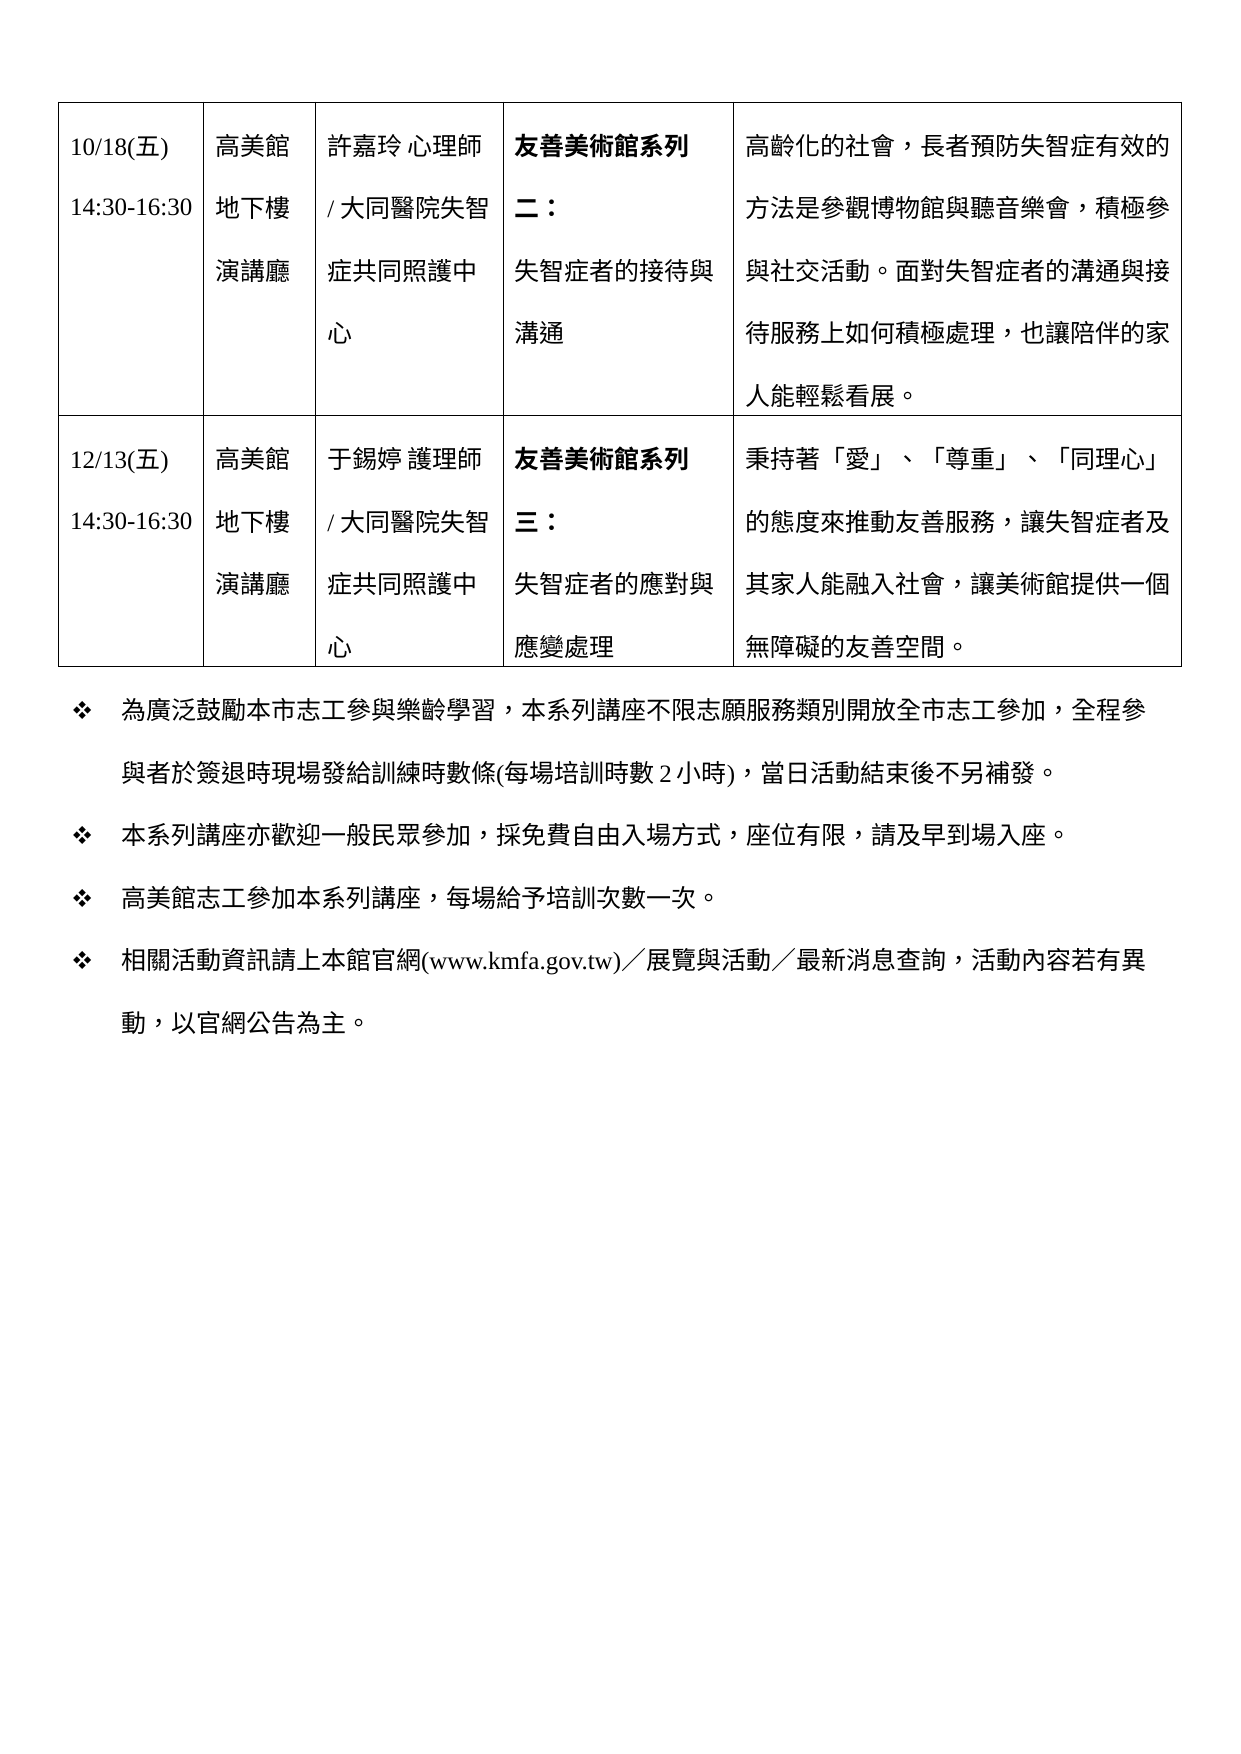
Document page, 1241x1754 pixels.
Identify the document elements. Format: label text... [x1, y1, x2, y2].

table_cell 友善美術館系列三： 失智症者的應對與應變處理 [504, 416, 733, 666]
table_cell 高美館地下樓演講廳 [204, 103, 315, 415]
table_cell 友善美術館系列二： 失智症者的接待與溝通 [504, 103, 733, 415]
list 相關活動資訊請上本館官網(www.kmfa.gov.tw)／展覽與活動／最新消息查詢，活動內容若有異動，以官網公告為主。 [71, 917, 1169, 1042]
table_cell 許嘉玲 心理師 / 大同醫院失智症共同照護中心 [316, 103, 503, 415]
table_cell 高美館地下樓演講廳 [204, 416, 315, 666]
table_cell 于錫婷 護理師 / 大同醫院失智症共同照護中心 [316, 416, 503, 666]
list 高美館志工參加本系列講座，每場給予培訓次數一次。 [71, 855, 1169, 917]
table_cell 12/13(五) 14:30-16:30 [59, 416, 203, 666]
table_cell 10/18(五) 14:30-16:30 [59, 103, 203, 415]
table_cell 秉持著「愛」、「尊重」、「同理心」的態度來推動友善服務，讓失智症者及其家人能融入社會，讓美術館提供一個無障礙的友善空間。 [734, 416, 1181, 666]
table_cell 高齡化的社會，長者預防失智症有效的方法是參觀博物館與聽音樂會，積極參與社交活動。面對失智症者的溝通與接待服務上如何積極處理，也讓陪伴的家人能輕鬆看展。 [734, 103, 1181, 415]
list 本系列講座亦歡迎一般民眾參加，採免費自由入場方式，座位有限，請及早到場入座。 [71, 792, 1169, 855]
list 為廣泛鼓勵本市志工參與樂齡學習，本系列講座不限志願服務類別開放全市志工參加，全程參與者於簽退時現場發給訓練時數條(每場培訓時數2小時)，當日活動結束後不另補發。 [71, 667, 1169, 792]
